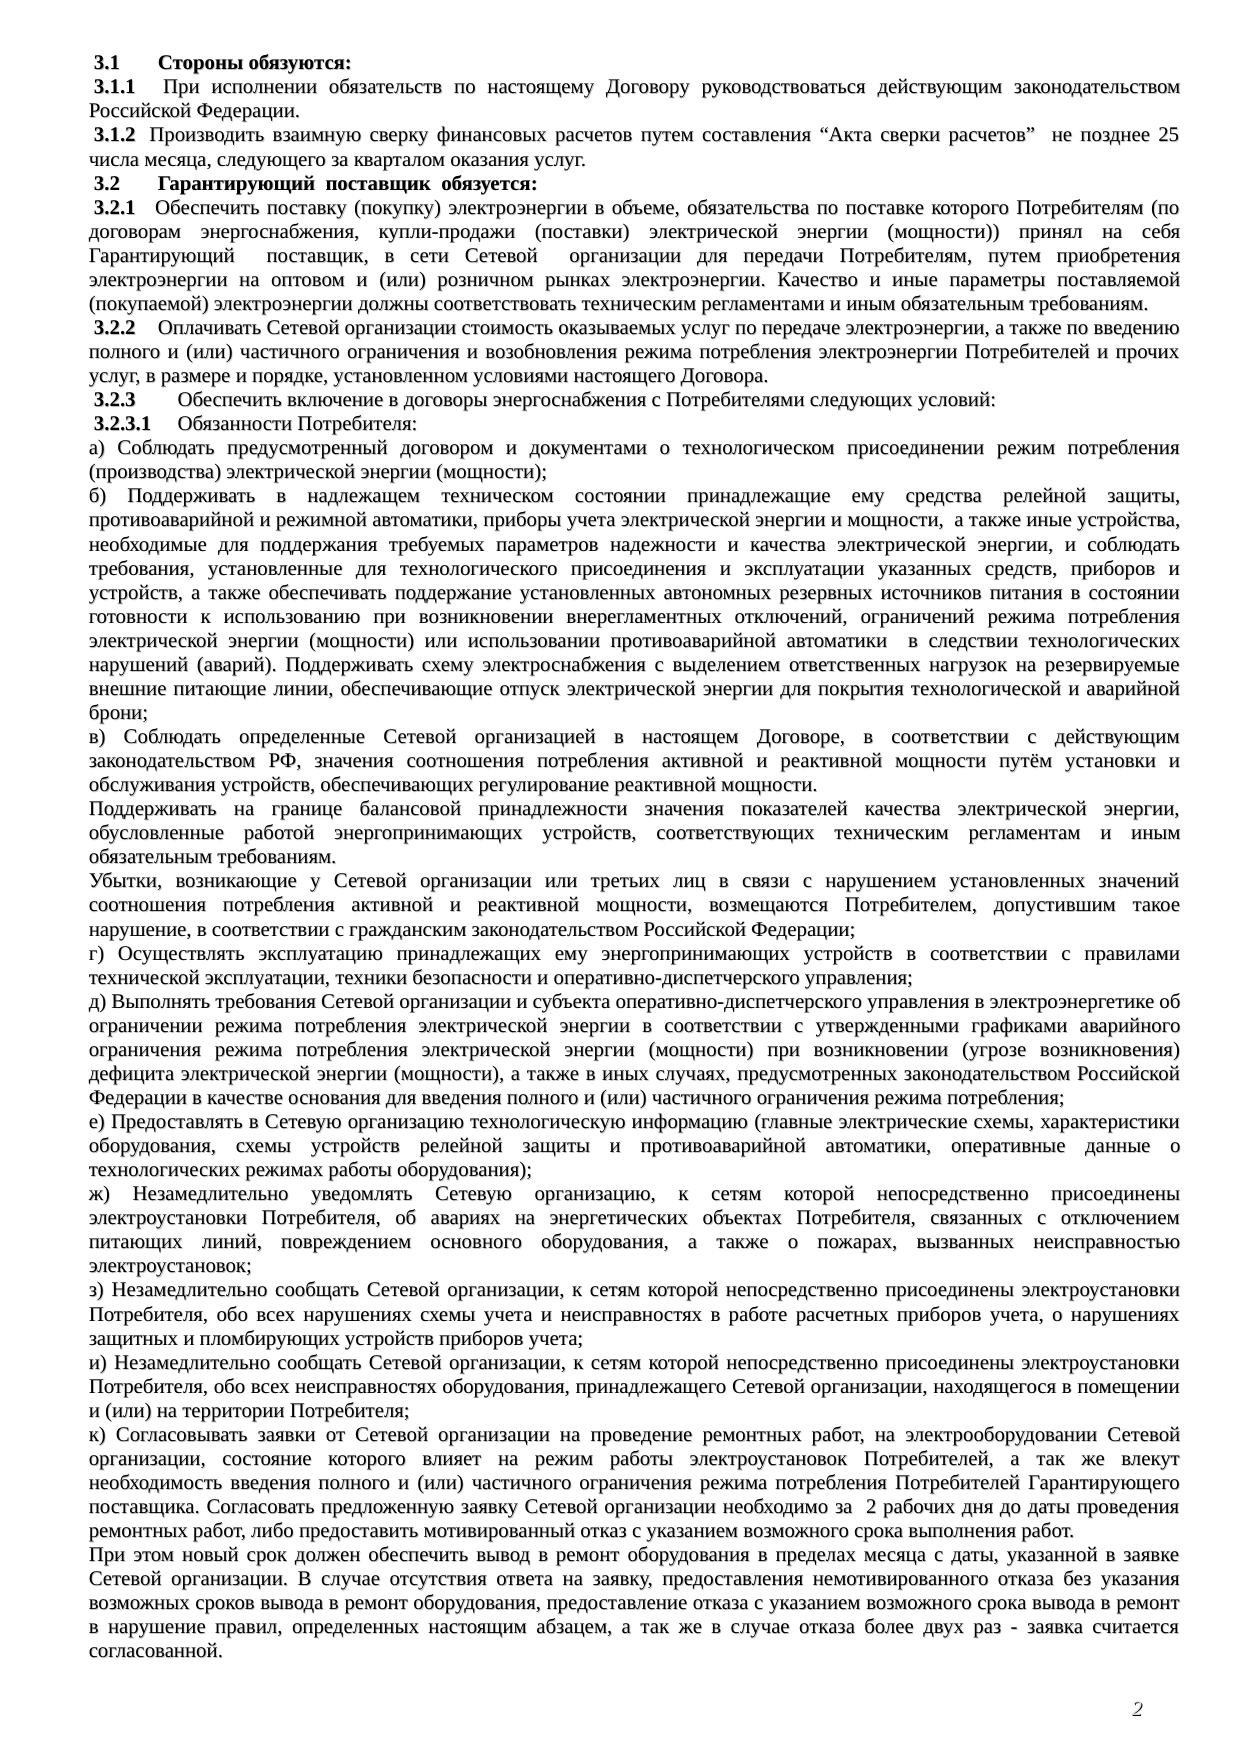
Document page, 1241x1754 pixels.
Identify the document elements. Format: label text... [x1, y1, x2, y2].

list При исполнении обязательств по настоящему Договору руководствоваться действующим законодательством Российской Федерации. [88, 74, 1181, 122]
text е) Предоставлять в Сетевую организацию технологическую информацию (главные электрические схемы, характеристики оборудования, схемы устройств релейной защиты и противоаварийной автоматики, оперативные данные о технологических режимах работы оборудования); [88, 1109, 1181, 1181]
list Стороны обязуются: [88, 50, 1181, 74]
text к) Согласовывать заявки от Сетевой организации на проведение ремонтных работ, на электрооборудовании Сетевой организации, состояние которого влияет на режим работы электроустановок Потребителей, а так же влекут необходимость введения полного и (или) частичного ограничения режима потребления Потребителей Гарантирующего поставщика. Согласовать предложенную заявку Сетевой организации необходимо за 2 рабочих дня до даты проведения ремонтных работ, либо предоставить мотивированный отказ с указанием возможного срока выполнения работ. [88, 1422, 1181, 1542]
list Производить взаимную сверку финансовых расчетов путем составления “Акта сверки расчетов” не позднее 25 числа месяца, следующего за кварталом оказания услуг. [88, 122, 1181, 171]
text г) Осуществлять эксплуатацию принадлежащих ему энергопринимающих устройств в соответствии с правилами технической эксплуатации, техники безопасности и оперативно-диспетчерского управления; [88, 941, 1181, 989]
text и) Незамедлительно сообщать Сетевой организации, к сетям которой непосредственно присоединены электроустановки Потребителя, обо всех неисправностях оборудования, принадлежащего Сетевой организации, находящегося в помещении и (или) на территории Потребителя; [88, 1349, 1181, 1422]
list Обеспечить поставку (покупку) электроэнергии в объеме, обязательства по поставке которого Потребителям (по договорам энергоснабжения, купли-продажи (поставки) электрической энергии (мощности)) принял на себя Гарантирующий поставщик, в сети Сетевой организации для передачи Потребителям, путем приобретения электроэнергии на оптовом и (или) розничном рынках электроэнергии. Качество и иные параметры поставляемой (покупаемой) электроэнергии должны соответствовать техническим регламентами и иным обязательным требованиям. [88, 194, 1181, 315]
list Обеспечить включение в договоры энергоснабжения с Потребителями следующих условий: [88, 387, 1181, 411]
text ж) Незамедлительно уведомлять Сетевую организацию, к сетям которой непосредственно присоединены электроустановки Потребителя, об авариях на энергетических объектах Потребителя, связанных с отключением питающих линий, повреждением основного оборудования, а также о пожарах, вызванных неисправностью электроустановок; [88, 1181, 1181, 1277]
list Обязанности Потребителя: [88, 411, 1181, 435]
list Гарантирующий поставщик обязуется: [88, 171, 1181, 194]
text з) Незамедлительно сообщать Сетевой организации, к сетям которой непосредственно присоединены электроустановки Потребителя, обо всех нарушениях схемы учета и неисправностях в работе расчетных приборов учета, о нарушениях защитных и пломбирующих устройств приборов учета; [88, 1277, 1181, 1349]
text а) Соблюдать предусмотренный договором и документами о технологическом присоединении режим потребления (производства) электрической энергии (мощности); [88, 435, 1181, 483]
text в) Соблюдать определенные Сетевой организацией в настоящем Договоре, в соответствии с действующим законодательством РФ, значения соотношения потребления активной и реактивной мощности путём установки и обслуживания устройств, обеспечивающих регулирование реактивной мощности. [88, 724, 1181, 796]
text Поддерживать на границе балансовой принадлежности значения показателей качества электрической энергии, обусловленные работой энергопринимающих устройств, соответствующих техническим регламентам и иным обязательным требованиям. [88, 796, 1181, 868]
list Оплачивать Сетевой организации стоимость оказываемых услуг по передаче электроэнергии, а также по введению полного и (или) частичного ограничения и возобновления режима потребления электроэнергии Потребителей и прочих услуг, в размере и порядке, установленном условиями настоящего Договора. [88, 315, 1181, 387]
text д) Выполнять требования Сетевой организации и субъекта оперативно-диспетчерского управления в электроэнергетике об ограничении режима потребления электрической энергии в соответствии с утвержденными графиками аварийного ограничения режима потребления электрической энергии (мощности) при возникновении (угрозе возникновения) дефицита электрической энергии (мощности), а также в иных случаях, предусмотренных законодательством Российской Федерации в качестве основания для введения полного и (или) частичного ограничения режима потребления; [88, 989, 1181, 1109]
text Убытки, возникающие у Сетевой организации или третьих лиц в связи с нарушением установленных значений соотношения потребления активной и реактивной мощности, возмещаются Потребителем, допустившим такое нарушение, в соответствии с гражданским законодательством Российской Федерации; [88, 868, 1181, 941]
text б) Поддерживать в надлежащем техническом состоянии принадлежащие ему средства релейной защиты, противоаварийной и режимной автоматики, приборы учета электрической энергии и мощности, а также иные устройства, необходимые для поддержания требуемых параметров надежности и качества электрической энергии, и соблюдать требования, установленные для технологического присоединения и эксплуатации указанных средств, приборов и устройств, а также обеспечивать поддержание установленных автономных резервных источников питания в состоянии готовности к использованию при возникновении внерегламентных отключений, ограничений режима потребления электрической энергии (мощности) или использовании противоаварийной автоматики в следствии технологических нарушений (аварий). Поддерживать схему электроснабжения с выделением ответственных нагрузок на резервируемые внешние питающие линии, обеспечивающие отпуск электрической энергии для покрытия технологической и аварийной брони; [88, 483, 1181, 724]
text При этом новый срок должен обеспечить вывод в ремонт оборудования в пределах месяца с даты, указанной в заявке Сетевой организации. В случае отсутствия ответа на заявку, предоставления немотивированного отказа без указания возможных сроков вывода в ремонт оборудования, предоставление отказа с указанием возможного срока вывода в ремонт в нарушение правил, определенных настоящим абзацем, а так же в случае отказа более двух раз - заявка считается согласованной. [88, 1542, 1181, 1662]
